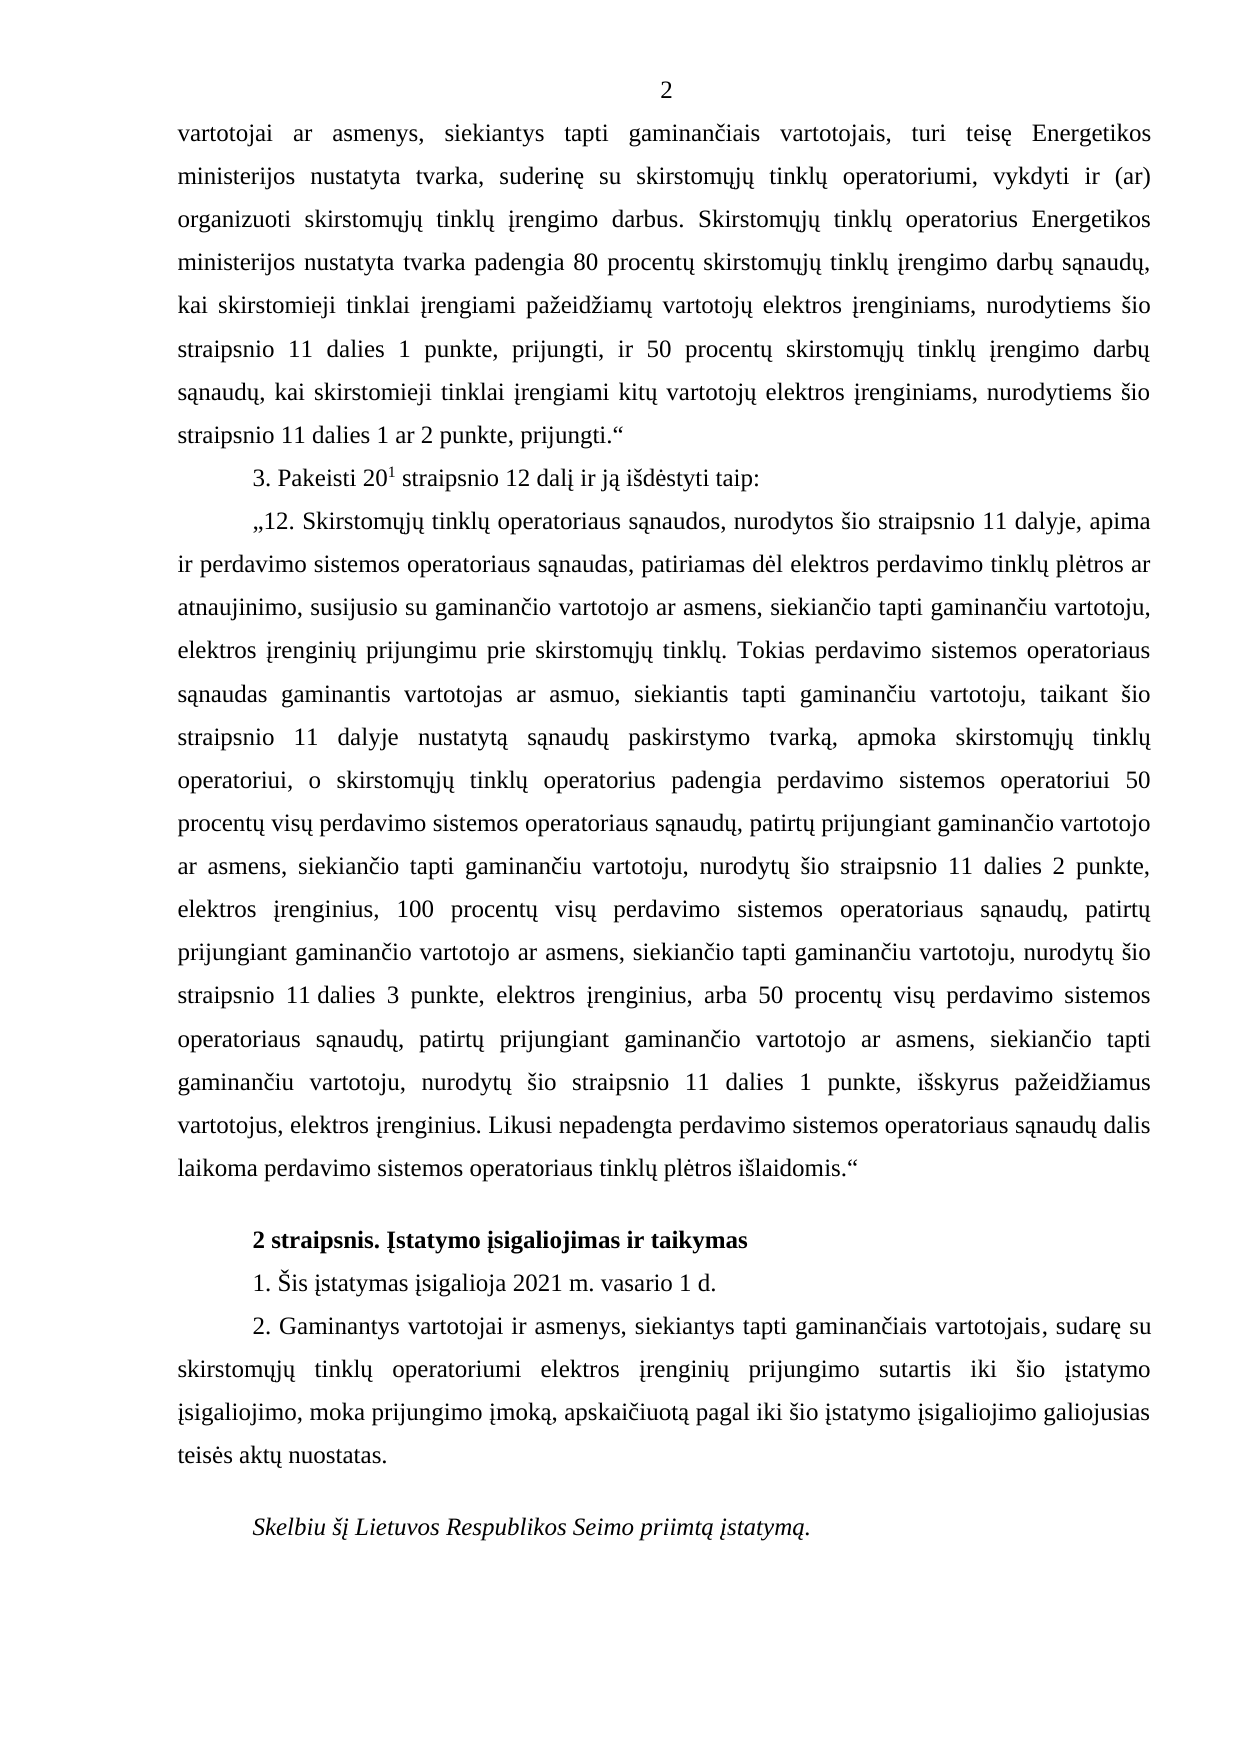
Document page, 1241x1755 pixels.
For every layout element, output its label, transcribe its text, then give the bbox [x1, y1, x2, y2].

text „12. Skirstomųjų tinklų operatoriaus sąnaudos, nurodytos šio straipsnio 11 dalyje, apima ir perdavimo sistemos operatoriaus sąnaudas, patiriamas dėl elektros perdavimo tinklų plėtros ar atnaujinimo, susijusio su gaminančio vartotojo ar asmens, siekiančio tapti gaminančiu vartotoju, elektros įrenginių prijungimu prie skirstomųjų tinklų. Tokias perdavimo sistemos operatoriaus sąnaudas gaminantis vartotojas ar asmuo, siekiantis tapti gaminančiu vartotoju, taikant šio straipsnio 11 dalyje nustatytą sąnaudų paskirstymo tvarką, apmoka skirstomųjų tinklų operatoriui, o skirstomųjų tinklų operatorius padengia perdavimo sistemos operatoriui 50 procentų visų perdavimo sistemos operatoriaus sąnaudų, patirtų prijungiant gaminančio vartotojo ar asmens, siekiančio tapti gaminančiu vartotoju, nurodytų šio straipsnio 11 dalies 2 punkte, elektros įrenginius, 100 procentų visų perdavimo sistemos operatoriaus sąnaudų, patirtų prijungiant gaminančio vartotojo ar asmens, siekiančio tapti gaminančiu vartotoju, nurodytų šio straipsnio 11 dalies 3 punkte, elektros įrenginius, arba 50 procentų visų perdavimo sistemos operatoriaus sąnaudų, patirtų prijungiant gaminančio vartotojo ar asmens, siekiančio tapti gaminančiu vartotoju, nurodytų šio straipsnio 11 dalies 1 punkte, išskyrus pažeidžiamus vartotojus, elektros įrenginius. Likusi nepadengta perdavimo sistemos operatoriaus sąnaudų dalis laikoma perdavimo sistemos operatoriaus tinklų plėtros išlaidomis.“ [177, 506, 1152, 1182]
text 3. Pakeisti 201 straipsnio 12 dalį ir ją išdėstyti taip: [177, 463, 1152, 492]
text 1. Šis įstatymas įsigalioja 2021 m. vasario 1 d. [177, 1268, 1152, 1297]
text 2. Gaminantys vartotojai ir asmenys, siekiantys tapti gaminančiais vartotojais, sudarę su skirstomųjų tinklų operatoriumi elektros įrenginių prijungimo sutartis iki šio įstatymo įsigaliojimo, moka prijungimo įmoką, apskaičiuotą pagal iki šio įstatymo įsigaliojimo galiojusias teisės aktų nuostatas. [177, 1311, 1152, 1469]
text Skelbiu šį Lietuvos Respublikos Seimo priimtą įstatymą. [177, 1512, 1152, 1541]
text vartotojai ar asmenys, siekiantys tapti gaminančiais vartotojais, turi teisę Energetikos ministerijos nustatyta tvarka, suderinę su skirstomųjų tinklų operatoriumi, vykdyti ir (ar) organizuoti skirstomųjų tinklų įrengimo darbus. Skirstomųjų tinklų operatorius Energetikos ministerijos nustatyta tvarka padengia 80 procentų skirstomųjų tinklų įrengimo darbų sąnaudų, kai skirstomieji tinklai įrengiami pažeidžiamų vartotojų elektros įrenginiams, nurodytiems šio straipsnio 11 dalies 1 punkte, prijungti, ir 50 procentų skirstomųjų tinklų įrengimo darbų sąnaudų, kai skirstomieji tinklai įrengiami kitų vartotojų elektros įrenginiams, nurodytiems šio straipsnio 11 dalies 1 ar 2 punkte, prijungti.“ [177, 118, 1152, 449]
text 2 straipsnis. Įstatymo įsigaliojimas ir taikymas [177, 1225, 1152, 1254]
